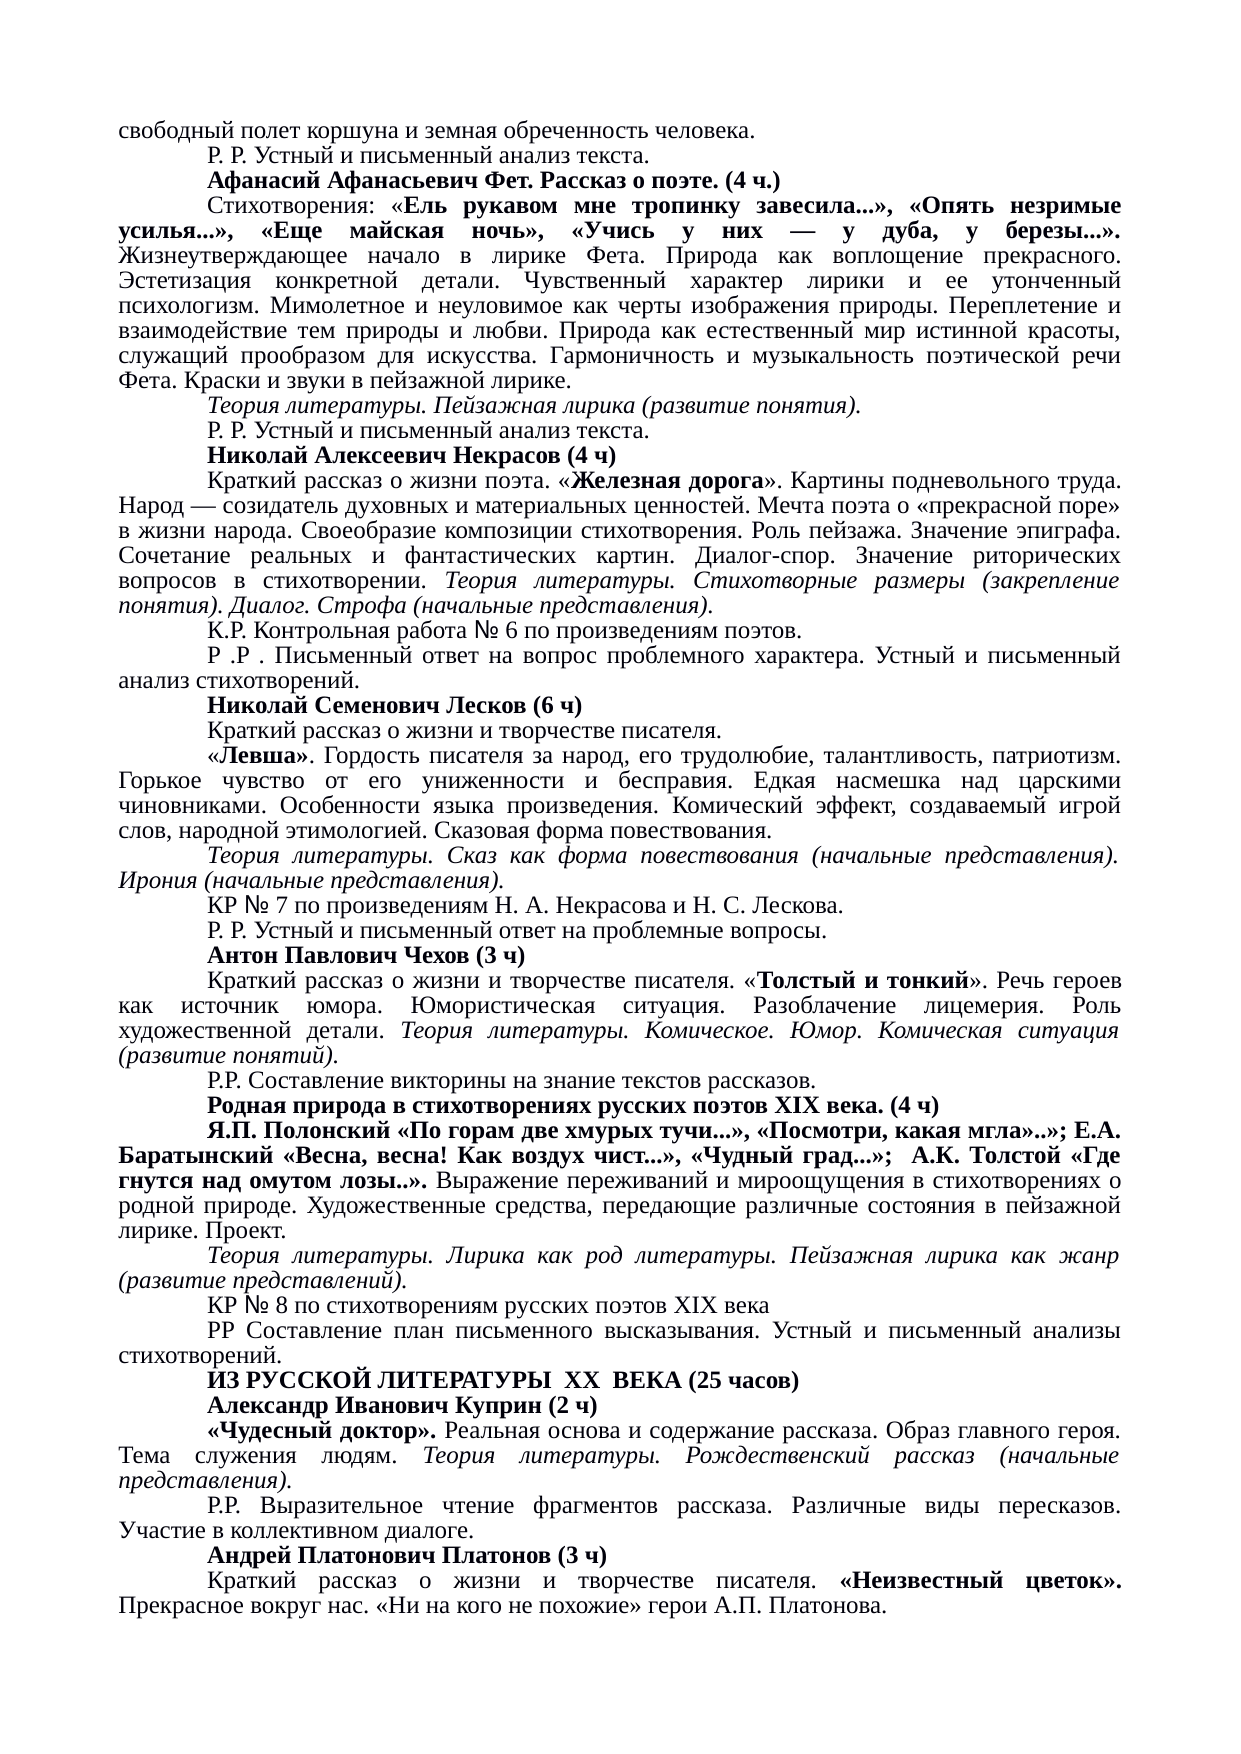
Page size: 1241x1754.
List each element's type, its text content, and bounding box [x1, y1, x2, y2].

text Я.П. Полонский «По горам две хмурых тучи...», «Посмотри, какая мгла»..»; Е.А. Баратынский «Весна, весна! Как воздух чист...», «Чудный град...»; А.К. Толстой «Где гнутся над омутом лозы..». Выражение переживаний и мироощущения в стихотворениях о родной природе. Художественные средства, передающие различные состояния в пейзажной лирике. Проект. [118, 1118, 1122, 1243]
text Р. Р. Устный и письменный ответ на проблемные вопросы. [118, 918, 1122, 943]
text Р.Р. Выразительное чтение фрагментов рассказа. Различные виды пересказов. Участие в коллективном диалоге. [118, 1493, 1122, 1543]
text Стихотворения: «Ель рукавом мне тропинку завесила...», «Опять незримые усилья...», «Еще майская ночь», «Учись у них — у дуба, у березы...». Жизнеутверждающее начало в лирике Фета. Природа как воплощение прекрасного. Эстетизация конкретной детали. Чувственный характер лирики и ее утонченный психологизм. Мимолетное и неуловимое как черты изображения природы. Переплетение и взаимодействие тем природы и любви. Природа как естественный мир истинной красоты, служащий прообразом для искусства. Гармоничность и музыкальность поэтической речи Фета. Краски и звуки в пейзажной лирике. [118, 193, 1122, 393]
text ИЗ РУССКОЙ ЛИТЕРАТУРЫ XX ВЕКА (25 часов) [118, 1368, 1122, 1393]
text РР Составление план письменного высказывания. Устный и письменный анализы стихотворений. [118, 1318, 1122, 1368]
text Краткий рассказ о жизни и творчестве писателя. «Толстый и тонкий». Речь героев как источник юмора. Юмористическая ситуация. Разоблачение лицемерия. Роль художественной детали. Теория литературы. Комическое. Юмор. Комическая ситуация (развитие понятий). [118, 968, 1122, 1068]
text Антон Павлович Чехов (3 ч) [118, 943, 1122, 968]
text Николай Алексеевич Некрасов (4 ч) [118, 443, 1122, 468]
text Андрей Платонович Платонов (3 ч) [118, 1543, 1122, 1568]
text Афанасий Афанасьевич Фет. Рассказ о поэте. (4 ч.) [118, 168, 1122, 193]
text Р. Р. Устный и письменный анализ текста. [118, 143, 1122, 168]
text КР № 7 по произведениям Н. А. Некрасова и Н. С. Лескова. [118, 893, 1122, 918]
text P.P. Составление викторины на знание текстов рассказов. [118, 1068, 1122, 1093]
text «Левша». Гордость писателя за народ, его трудолюбие, талантливость, патриотизм. Горькое чувство от его униженности и бесправия. Едкая насмешка над царскими чиновниками. Особенности языка произведения. Комический эффект, создаваемый игрой слов, народной этимологией. Сказовая форма повествования. [118, 743, 1122, 843]
text Краткий рассказ о жизни и творчестве писателя. [118, 718, 1122, 743]
text P .P . Письменный ответ на вопрос проблемного характера. Устный и письменный анализ стихотворений. [118, 643, 1122, 693]
text Александр Иванович Куприн (2 ч) [118, 1393, 1122, 1418]
text Николай Семенович Лесков (6 ч) [118, 693, 1122, 718]
text КР № 8 по стихотворениям русских поэтов XIX века [118, 1293, 1122, 1318]
text Краткий рассказ о жизни и творчестве писателя. «Неизвестный цветок». Прекрасное вокруг нас. «Ни на кого не похожие» герои А.П. Платонова. [118, 1568, 1122, 1618]
text Теория литературы. Сказ как форма повествования (начальные представления). Ирония (начальные представления). [118, 843, 1122, 893]
text Краткий рассказ о жизни поэта. «Железная дорога». Картины подневольного труда. Народ — созидатель духовных и материальных ценностей. Мечта поэта о «прекрасной поре» в жизни народа. Своеобразие композиции стихотворения. Роль пейзажа. Значение эпиграфа. Сочетание реальных и фантастических картин. Диалог-спор. Значение риторических вопросов в стихотворении. Теория литературы. Стихотворные размеры (закрепление понятия). Диалог. Строфа (начальные представления). [118, 468, 1122, 618]
text Р. Р. Устный и письменный анализ текста. [118, 418, 1122, 443]
text Теория литературы. Пейзажная лирика (развитие понятия). [118, 393, 1122, 418]
text Теория литературы. Лирика как род литературы. Пейзажная лирика как жанр (развитие представлений). [118, 1243, 1122, 1293]
text К.Р. Контрольная работа № 6 по произведениям поэтов. [118, 618, 1122, 643]
text свободный полет коршуна и земная обреченность человека. [118, 118, 1122, 143]
text Родная природа в стихотворениях русских поэтов XIX века. (4 ч) [118, 1093, 1122, 1118]
text «Чудесный доктор». Реальная основа и содержание рассказа. Образ главного героя. Тема служения людям. Теория литературы. Рождественский рассказ (начальные представления). [118, 1418, 1122, 1493]
